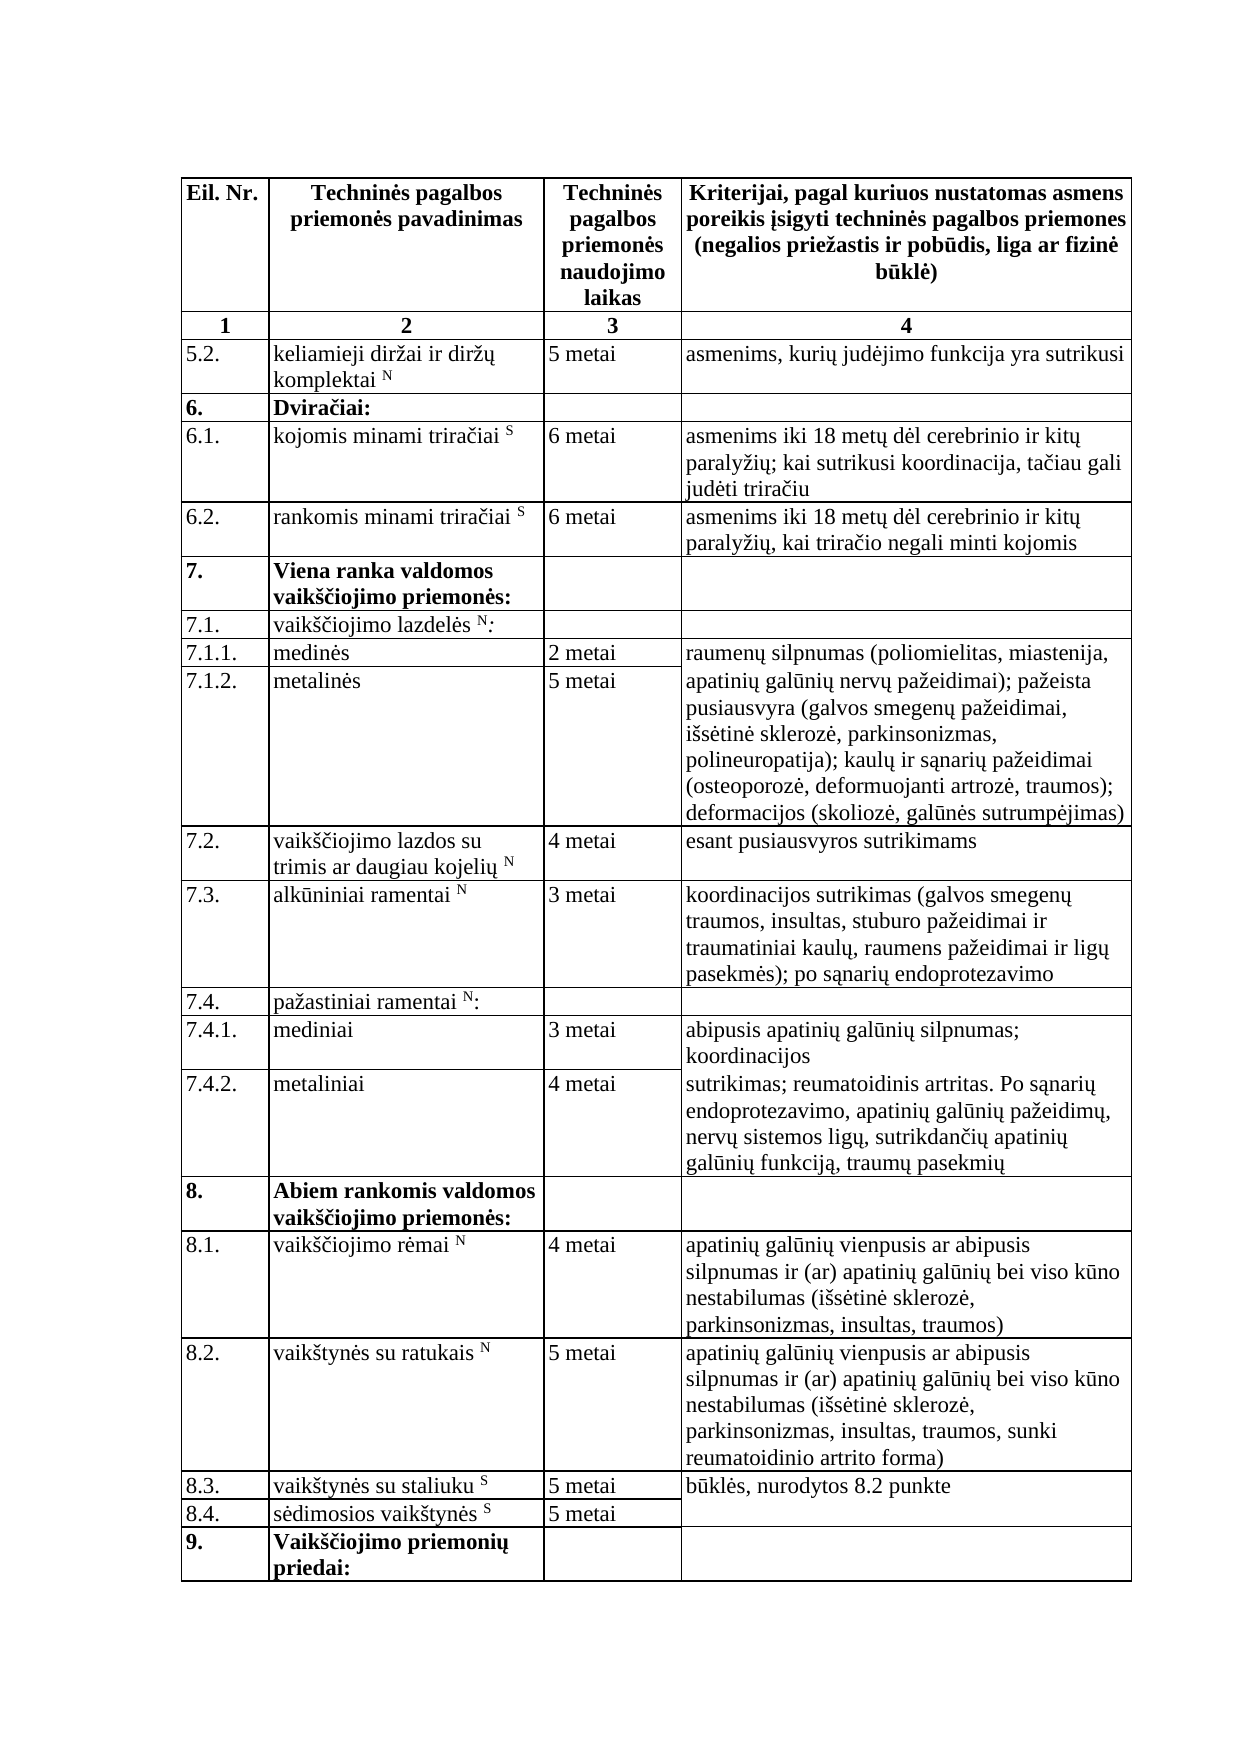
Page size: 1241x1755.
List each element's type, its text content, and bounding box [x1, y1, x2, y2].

table_cell 8.1. [182, 1232, 268, 1337]
table_cell sutrikimas; reumatoidinis artritas. Po sąnarių endoprotezavimo, apatinių galūnių pažeidimų, nervų sistemos ligų, sutrikdančių apatinių galūnių funkciją, traumų pasekmių [682, 1069, 1131, 1176]
table_cell 5 metai [545, 340, 681, 393]
table_cell 3 [677, 312, 681, 338]
table_cell 7.4.1. [182, 1016, 268, 1069]
table_cell [682, 394, 686, 421]
table_cell 6 metai [545, 422, 681, 501]
table_cell 6.2. [182, 503, 268, 556]
table_cell 7.3. [182, 881, 268, 987]
table_cell [677, 394, 681, 421]
table_cell kojomis minami triračiai S [270, 422, 543, 501]
table_cell vaikščiojimo rėmai N [270, 1232, 543, 1337]
table_cell 7. [182, 557, 268, 610]
table_header Kriterijai, pagal kuriuos nustatomas asmens poreikis įsigyti techninės pagalbos priemones (negalios priežastis ir pobūdis, liga ar fizinė būklė) [682, 179, 1131, 311]
table_cell mediniai [270, 1016, 543, 1069]
table_cell 5 metai [545, 1339, 681, 1470]
table_cell apatinių galūnių nervų pažeidimai); pažeista pusiausvyra (galvos smegenų pažeidimai, išsėtinė sklerozė, parkinsonizmas, polineuropatija); kaulų ir sąnarių pažeidimai (osteoporozė, deformuojanti artrozė, traumos); deformacijos (skoliozė, galūnės sutrumpėjimas) [682, 666, 1131, 825]
table_cell 1 [182, 312, 186, 338]
table_cell [682, 557, 1131, 610]
table_cell 7.4. [182, 988, 186, 1014]
table_cell alkūniniai ramentai N [270, 881, 543, 987]
table_cell [682, 1527, 1131, 1580]
table_cell [545, 557, 681, 610]
table_cell [545, 1177, 681, 1230]
table_cell 7.1. [182, 611, 186, 638]
table_cell [677, 611, 681, 638]
table_cell 7.1.2. [182, 667, 268, 825]
table_cell metalinės [270, 667, 543, 825]
table_cell 6.1. [182, 422, 268, 501]
table_cell 4 metai [545, 1232, 681, 1337]
table_cell [1127, 988, 1131, 1014]
table_cell [677, 988, 681, 1014]
table_cell 8.4. [182, 1500, 186, 1526]
table_cell 3 metai [545, 881, 681, 987]
table_cell 7.2. [182, 827, 268, 879]
table_header Techninės pagalbos priemonės pavadinimas [270, 179, 543, 311]
table_cell 8.2. [182, 1339, 268, 1470]
table_cell 4 metai [545, 827, 681, 879]
table_cell 8.3. [182, 1472, 186, 1498]
table_cell [1127, 611, 1131, 638]
table_cell 9. [182, 1528, 268, 1580]
table_cell 4 [682, 312, 686, 338]
table_cell 7.4.2. [182, 1070, 268, 1176]
table_cell metaliniai [270, 1070, 543, 1176]
table_cell 8. [182, 1177, 268, 1230]
table_cell vaikštynės su ratukais N [270, 1339, 543, 1470]
table_header Eil. Nr. [182, 179, 268, 311]
table_cell 6 metai [545, 503, 681, 556]
table_cell [682, 611, 686, 638]
table_cell 4 [1127, 312, 1131, 338]
table_cell 5 metai [545, 667, 681, 825]
table_cell [682, 988, 686, 1014]
table_cell [1127, 394, 1131, 421]
table_cell 6. [182, 394, 186, 421]
table_cell esant pusiausvyros sutrikimams [682, 827, 1131, 879]
table_cell [545, 1528, 681, 1580]
table_cell 4 metai [545, 1070, 681, 1176]
table_cell 5.2. [182, 340, 268, 393]
table_cell [682, 1177, 1131, 1230]
table_cell 3 metai [545, 1016, 681, 1069]
table_cell rankomis minami triračiai S [270, 503, 543, 556]
table_cell būklės, nurodytos 8.2 punkte [682, 1472, 1131, 1526]
table_cell asmenims, kurių judėjimo funkcija yra sutrikusi [682, 340, 1131, 393]
